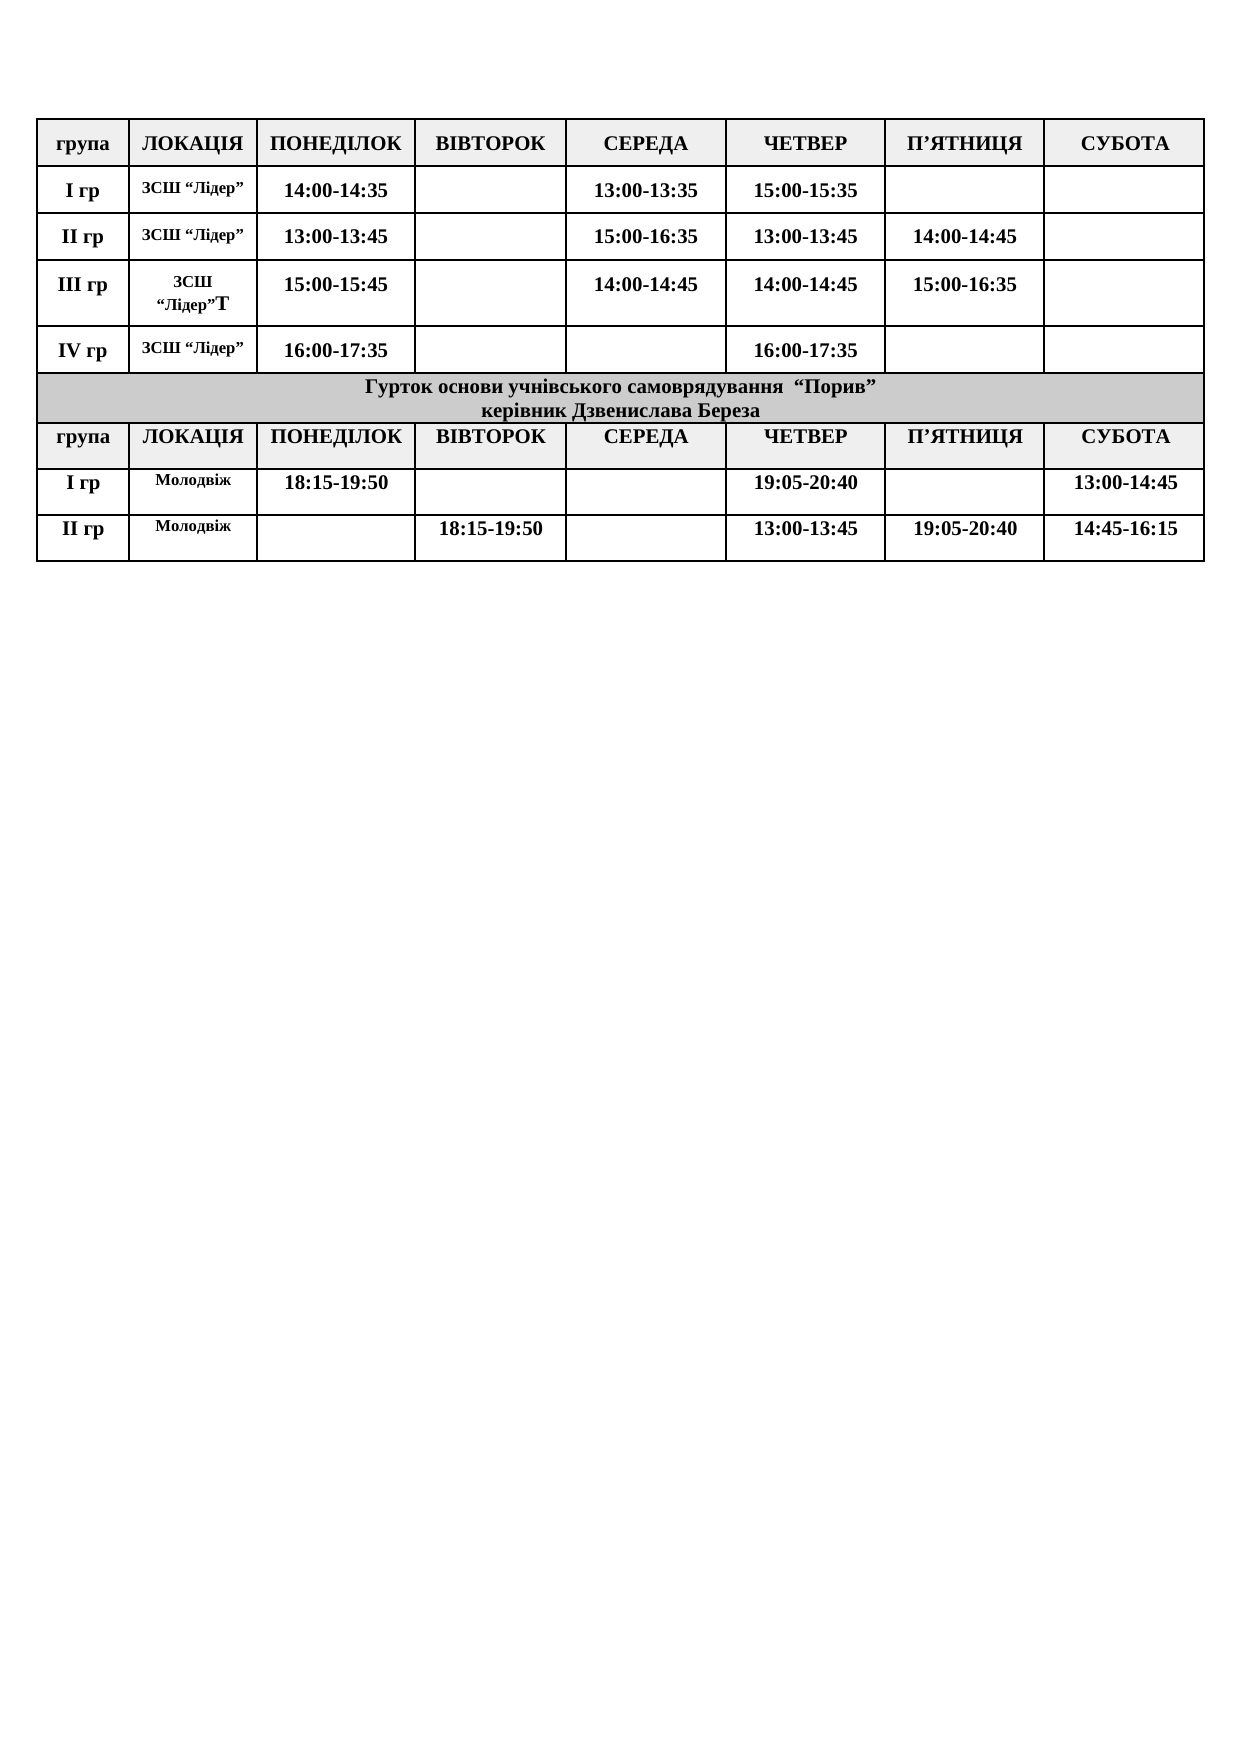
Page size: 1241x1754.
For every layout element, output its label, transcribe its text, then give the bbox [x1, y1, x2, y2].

table_cell 14:00-14:45 [567, 261, 725, 325]
table_cell [258, 516, 414, 560]
table_cell 16:00-17:35 [727, 327, 884, 372]
table_cell 15:00-16:35 [886, 261, 1043, 325]
table_cell [416, 327, 565, 372]
table_cell ЧЕТВЕР [727, 424, 884, 468]
table_cell [886, 167, 1043, 212]
table_cell 15:00-15:45 [258, 261, 414, 325]
table_cell Гурток основи учнівського самоврядування “Порив” керівник Дзвенислава Береза [38, 374, 1203, 422]
table_cell [416, 470, 565, 514]
table_cell ЗСШ “Лідер” [130, 167, 256, 212]
table_cell 19:05-20:40 [886, 516, 1043, 560]
table_cell 13:00-13:35 [567, 167, 725, 212]
table_cell [1045, 327, 1203, 372]
table_cell [1045, 214, 1203, 259]
table_cell 16:00-17:35 [258, 327, 414, 372]
table_cell ІV гр [38, 327, 128, 372]
table_cell П’ЯТНИЦЯ [886, 424, 1043, 468]
table_cell ЛОКАЦІЯ [130, 424, 256, 468]
table_cell 13:00-14:45 [1045, 470, 1203, 514]
table_cell СЕРЕДА [567, 120, 725, 165]
table_cell [416, 261, 565, 325]
table_cell П’ЯТНИЦЯ [886, 120, 1043, 165]
table_cell [567, 470, 725, 514]
table_cell ВІВТОРОК [416, 424, 565, 468]
table_cell група [38, 424, 128, 468]
table_cell ЗСШ “Лідер” [130, 327, 256, 372]
table_cell СЕРЕДА [567, 424, 725, 468]
table_cell 14:00-14:45 [886, 214, 1043, 259]
table_cell ЛОКАЦІЯ [130, 120, 256, 165]
table_cell Молодвіж [130, 516, 256, 560]
table_cell ПОНЕДІЛОК [258, 424, 414, 468]
table_cell 14:00-14:35 [258, 167, 414, 212]
table_cell 13:00-13:45 [727, 214, 884, 259]
table_cell ЧЕТВЕР [727, 120, 884, 165]
table_cell 14:00-14:45 [727, 261, 884, 325]
table_cell [416, 214, 565, 259]
table_cell [886, 327, 1043, 372]
table_cell 19:05-20:40 [727, 470, 884, 514]
table_cell І гр [38, 167, 128, 212]
table_cell 15:00-15:35 [727, 167, 884, 212]
table_cell ЗСШ “Лідер” [130, 214, 256, 259]
table_cell [567, 516, 725, 560]
table_cell ПОНЕДІЛОК [258, 120, 414, 165]
table_cell СУБОТА [1045, 120, 1203, 165]
table_cell 13:00-13:45 [258, 214, 414, 259]
table_cell ІІ гр [38, 214, 128, 259]
table_cell 15:00-16:35 [567, 214, 725, 259]
table_cell 18:15-19:50 [258, 470, 414, 514]
table_cell ВІВТОРОК [416, 120, 565, 165]
table_cell І гр [38, 470, 128, 514]
table_cell 13:00-13:45 [727, 516, 884, 560]
table_cell Молодвіж [130, 470, 256, 514]
table_cell ЗСШ “Лідер”Т [130, 261, 256, 325]
table_cell [1045, 261, 1203, 325]
table_cell СУБОТА [1045, 424, 1203, 468]
table_cell 18:15-19:50 [416, 516, 565, 560]
table_cell [416, 167, 565, 212]
table_cell [886, 470, 1043, 514]
table_cell ІІІ гр [38, 261, 128, 325]
table_cell ІІ гр [38, 516, 128, 560]
table_cell [1045, 167, 1203, 212]
table_cell [567, 327, 725, 372]
table_cell 14:45-16:15 [1045, 516, 1203, 560]
table_cell група [38, 120, 128, 165]
